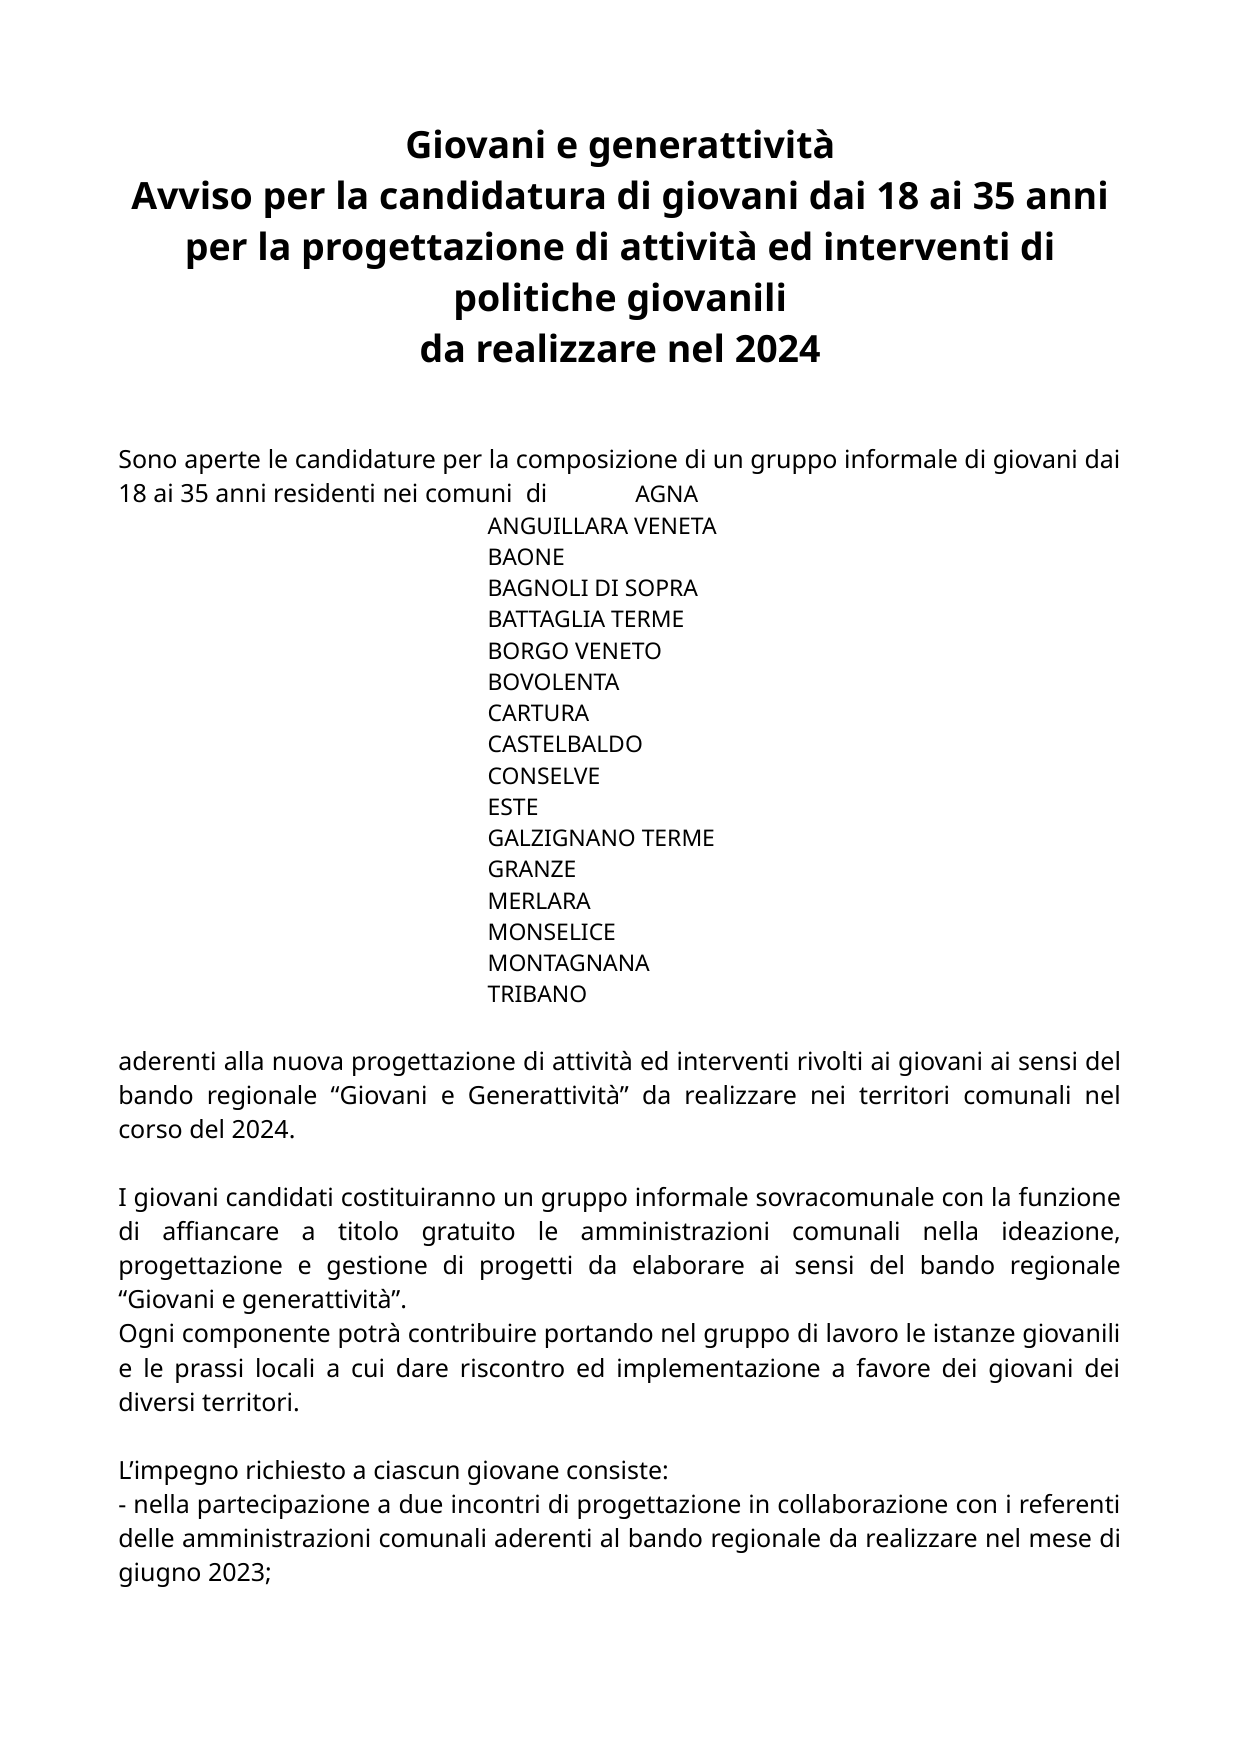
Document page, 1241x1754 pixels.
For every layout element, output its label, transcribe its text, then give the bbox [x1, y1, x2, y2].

text BOVOLENTA [118, 666, 1122, 697]
text Sono aperte le candidature per la composizione di un gruppo informale di giovani dai 18 ai 35 anni residenti nei comuni di AGNA [118, 441, 1122, 509]
text TRIBANO [118, 978, 1122, 1009]
text CONSELVE [118, 759, 1122, 791]
text CASTELBALDO [118, 728, 1122, 759]
text L’impegno richiesto a ciascun giovane consiste: [118, 1452, 1122, 1486]
text da realizzare nel 2024 [118, 322, 1122, 373]
text ANGUILLARA VENETA [118, 509, 1122, 541]
text Ogni componente potrà contribuire portando nel gruppo di lavoro le istanze giovanili e le prassi locali a cui dare riscontro ed implementazione a favore dei giovani dei diversi territori. [118, 1316, 1122, 1418]
text per la progettazione di attività ed interventi di politiche giovanili [118, 220, 1122, 322]
text ESTE [118, 791, 1122, 822]
text aderenti alla nuova progettazione di attività ed interventi rivolti ai giovani ai sensi del bando regionale “Giovani e Generattività” da realizzare nei territori comunali nel corso del 2024. [118, 1044, 1122, 1146]
text CARTURA [118, 697, 1122, 728]
text Avviso per la candidatura di giovani dai 18 ai 35 anni [118, 169, 1122, 220]
text MONSELICE [118, 916, 1122, 947]
text BAONE [118, 541, 1122, 572]
text MONTAGNANA [118, 947, 1122, 978]
text GALZIGNANO TERME [118, 822, 1122, 853]
text BORGO VENETO [118, 634, 1122, 666]
text GRANZE [118, 853, 1122, 884]
text I giovani candidati costituiranno un gruppo informale sovracomunale con la funzione di affiancare a titolo gratuito le amministrazioni comunali nella ideazione, progettazione e gestione di progetti da elaborare ai sensi del bando regionale “Giovani e generattività”. [118, 1180, 1122, 1316]
text MERLARA [118, 884, 1122, 916]
text BAGNOLI DI SOPRA [118, 572, 1122, 603]
text Giovani e generattività [118, 118, 1122, 169]
text - nella partecipazione a due incontri di progettazione in collaborazione con i referenti delle amministrazioni comunali aderenti al bando regionale da realizzare nel mese di giugno 2023; [118, 1486, 1122, 1589]
text BATTAGLIA TERME [118, 603, 1122, 634]
